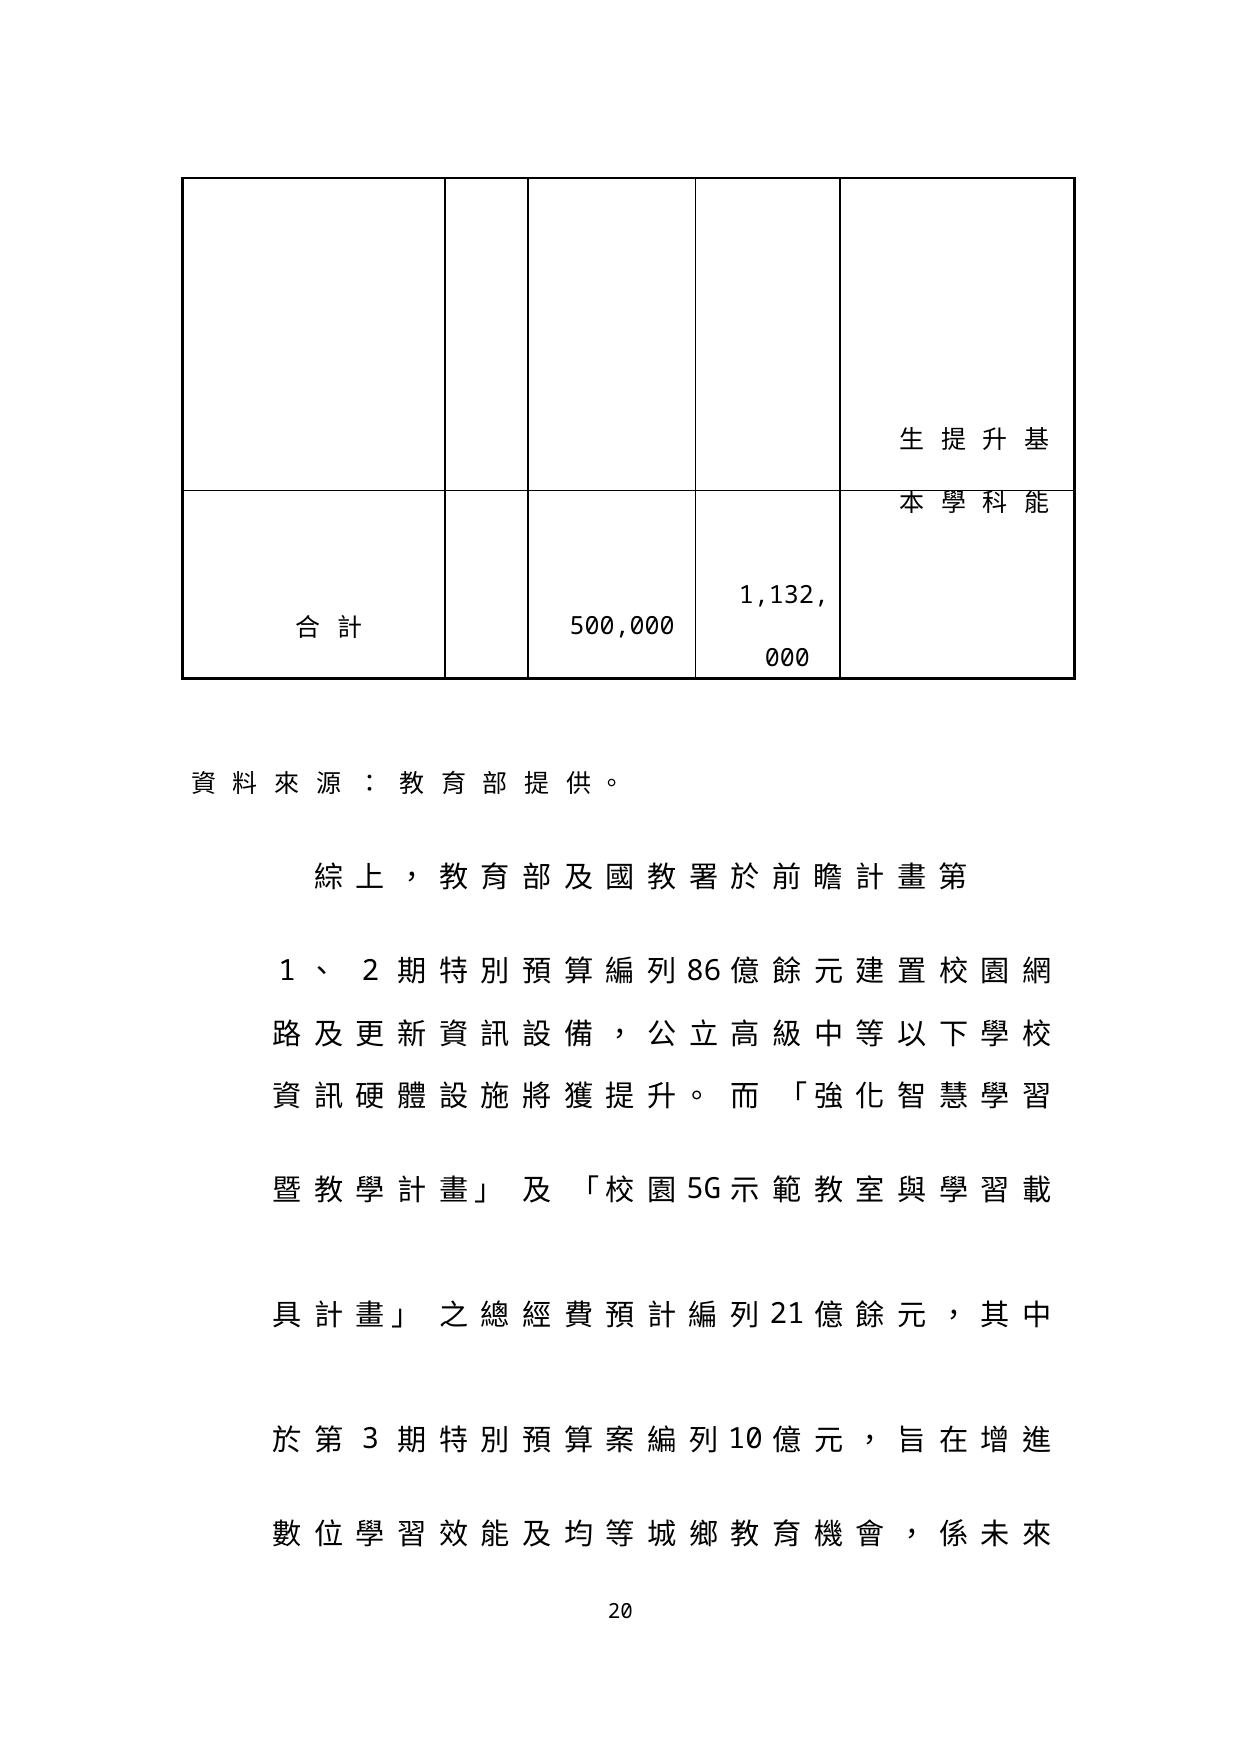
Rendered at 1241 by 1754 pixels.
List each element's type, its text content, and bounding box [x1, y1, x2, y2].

table_cell 合計 [184, 491, 444, 677]
table_cell 1,132,000 [696, 491, 839, 677]
text 資料來源：教育部提供。 [183, 740, 1058, 802]
table_cell [184, 179, 444, 490]
table_cell 500,000 [529, 491, 695, 677]
table_cell 1.補助地方政府購置學習載具預計共4萬2,420台 2.學習載具服務學生預計共8.4萬人次 3.導入實施學習載具及5G智慧學習預計共869校 4.輔導使用5G探索及自主學習預計共2.4萬人次 5.幫助學生提升基本學科能力之比率每年達40% [841, 179, 1073, 490]
table_cell [446, 179, 527, 490]
table_cell [696, 179, 839, 490]
text 綜上，教育部及國教署於前瞻計畫第1、2期特別預算編列86億餘元建置校園網路及更新資訊設備，公立高級中等以下學校資訊硬體設施將獲提升。而「強化智慧學習暨教學計畫」及「校園5G示範教室與學習載具計畫」之總經費預計編列21億餘元，其中於第3期特別預算案編列10億元，旨在增進數位學習效能及均等城鄉教育機會，係未來教育重要發展方向，允宜儘速辦理；惟預計教師數位教學能力培育總人次占比未及四成，補助地方政府購置學習載具總數量與不足數亦有相當落差，允宜研擬妥適配套措施，俾達成計畫實施宗旨。 [242, 802, 1058, 1552]
table_cell [529, 179, 695, 490]
table_cell [446, 491, 527, 677]
table_cell [841, 491, 1073, 677]
